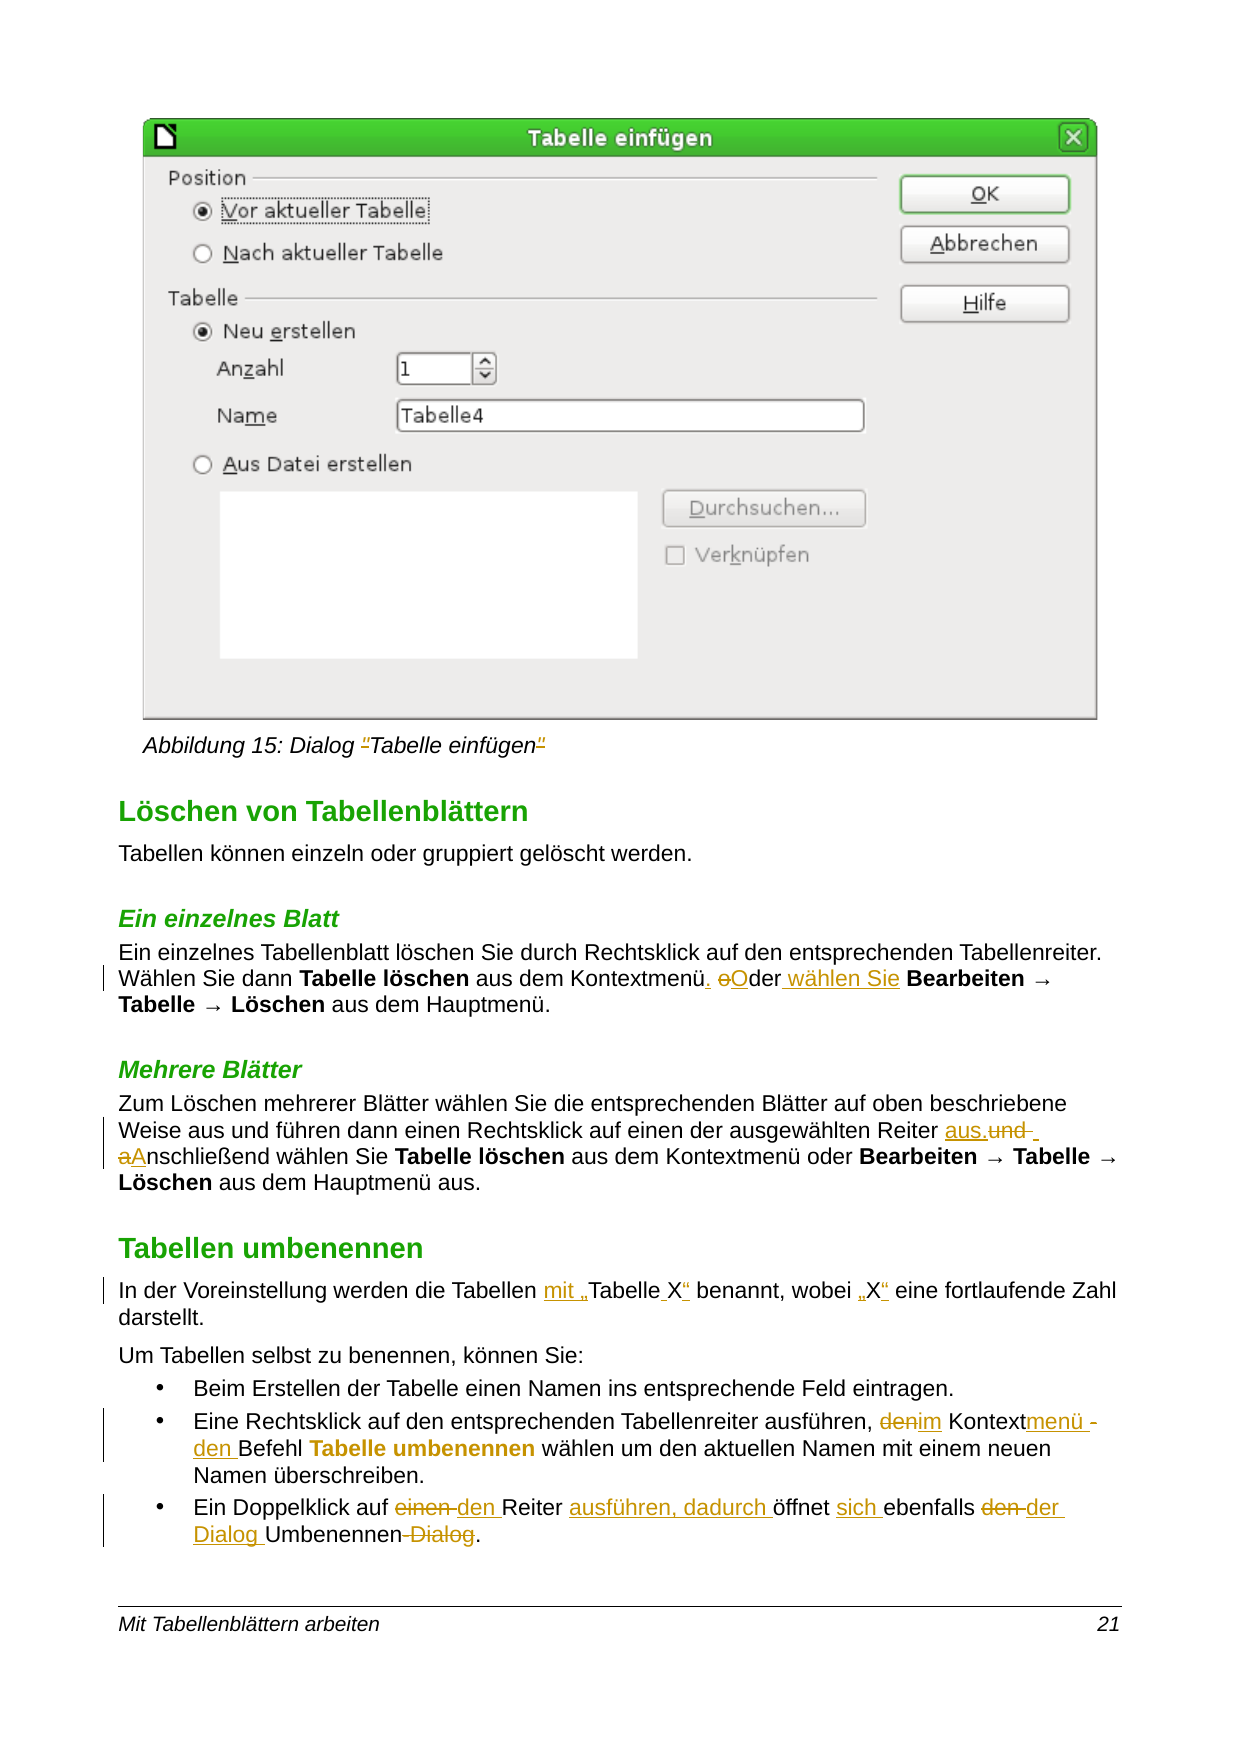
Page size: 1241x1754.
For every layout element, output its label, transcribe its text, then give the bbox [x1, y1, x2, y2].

list Um Tabellen selbst zu benennen, können Sie: [118, 1342, 1122, 1369]
subtitle Löschen von Tabellenblättern [118, 794, 1122, 827]
text Tabellen können einzeln oder gruppiert gelöscht werden. [118, 840, 1122, 866]
text Zum Löschen mehrerer Blätter wählen Sie die entsprechenden Blätter auf oben beschriebene Weise aus und führen dann einen Rechtsklick auf einen der ausgewählten Reiter aus. Anschließend wählen Sie Tabelle löschen aus dem Kontextmenü oder Bearbeiten → Tabelle → Löschen aus dem Hauptmenü aus. [118, 1090, 1122, 1196]
list Ein Doppelklick auf den Reiter ausführen, dadurch öffnet sich ebenfalls der Dialog Umbenennen. [156, 1494, 1122, 1547]
list Eine Rechtsklick auf den entsprechenden Tabellenreiter ausführen, im Kontextmenü den Befehl Tabelle umbenennen wählen um den aktuellen Namen mit einem neuen Namen überschreiben. [156, 1408, 1122, 1488]
subtitle Mehrere Blätter [118, 1055, 1122, 1084]
text In der Voreinstellung werden die Tabellen mit „Tabelle X“ benannt, wobei „X“ eine fortlaufende Zahl darstellt. [118, 1277, 1122, 1330]
text Ein einzelnes Tabellenblatt löschen Sie durch Rechtsklick auf den entsprechenden Tabellenreiter. Wählen Sie dann Tabelle löschen aus dem Kontextmenü. Oder wählen Sie Bearbeiten → Tabelle → Löschen aus dem Hauptmenü. [118, 939, 1122, 1018]
picture [142, 118, 1098, 720]
text Abbildung 15: Dialog Tabelle einfügen [143, 732, 1097, 758]
subtitle Ein einzelnes Blatt [118, 904, 1122, 932]
list Beim Erstellen der Tabelle einen Namen ins entsprechende Feld eintragen. [156, 1375, 1122, 1402]
subtitle Tabellen umbenennen [118, 1231, 1122, 1265]
